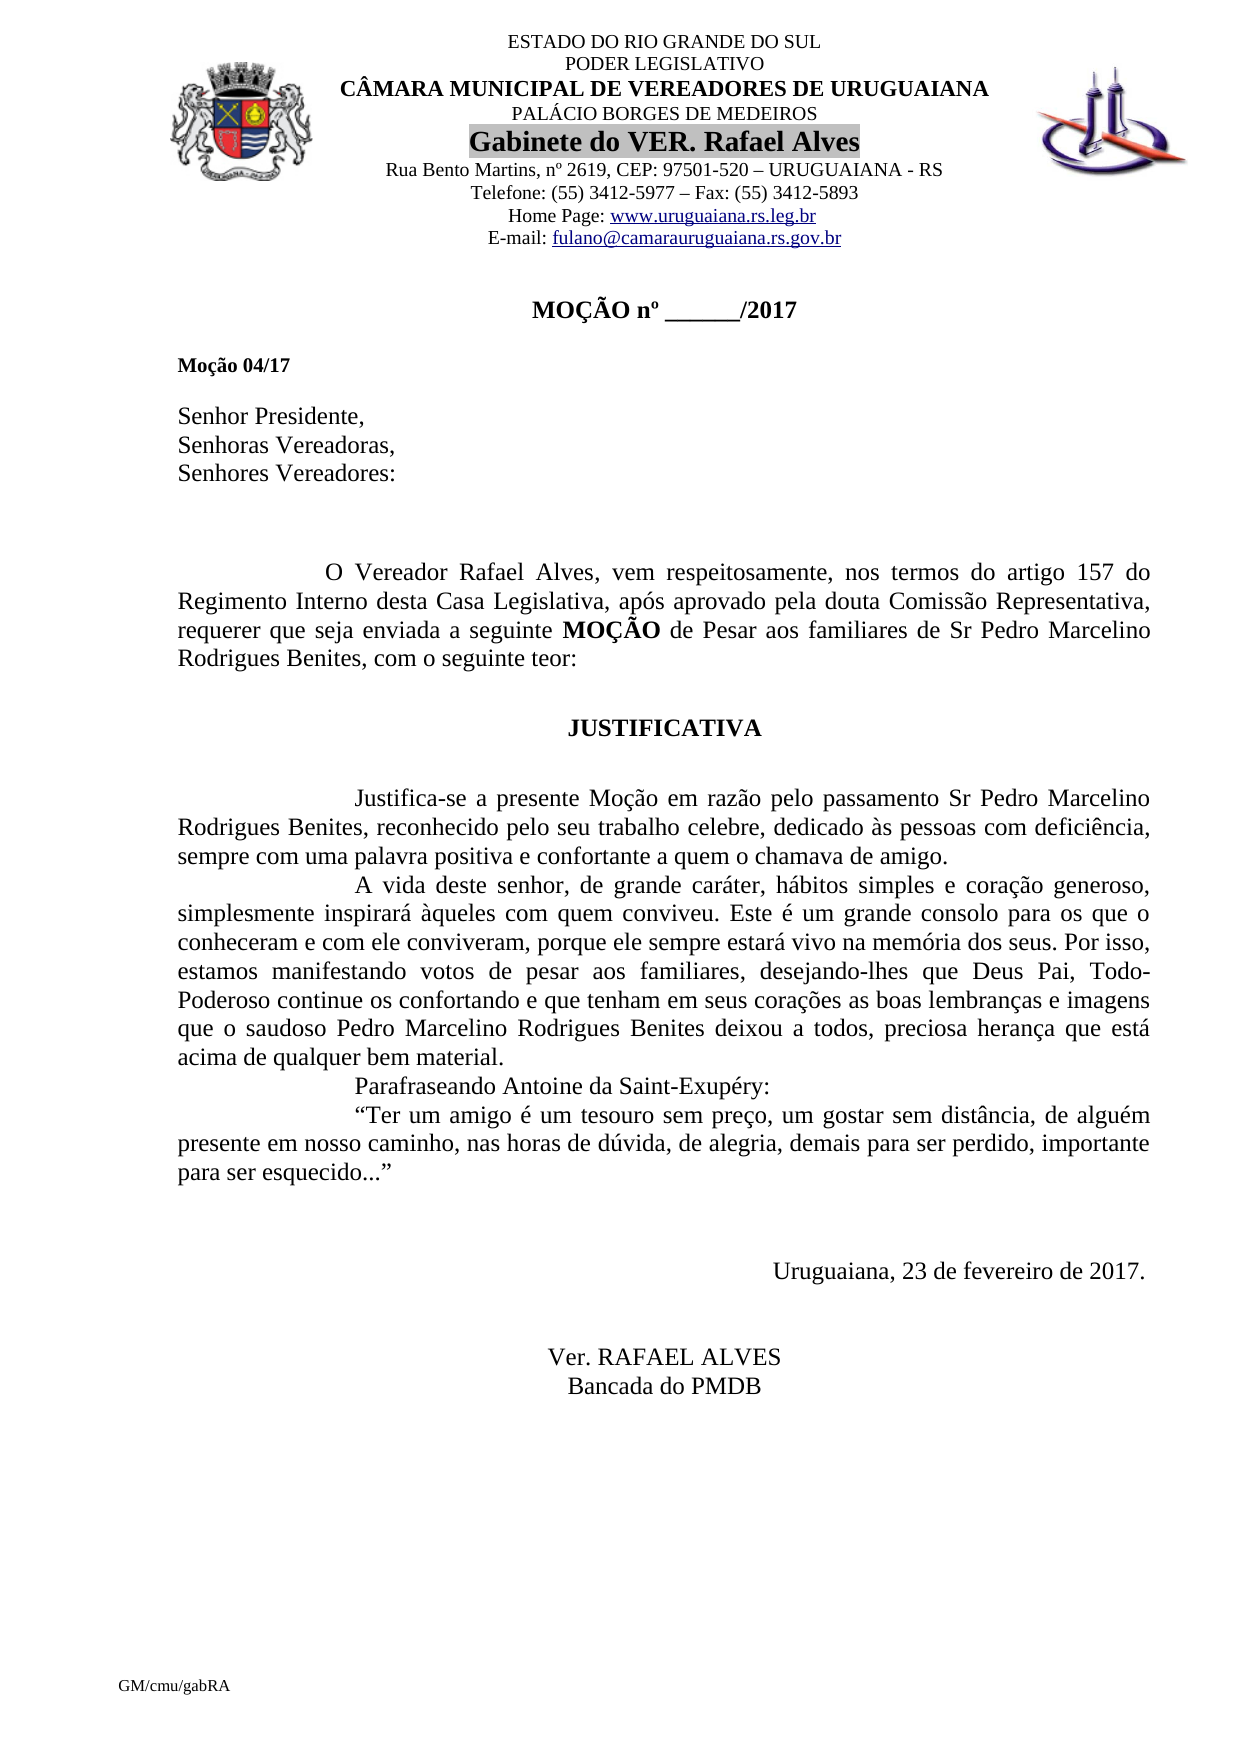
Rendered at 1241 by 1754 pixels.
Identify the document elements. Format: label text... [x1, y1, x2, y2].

text Uruguaiana, 23 de fevereiro de 2017. [177, 1256, 1152, 1285]
text Senhoras Vereadoras, [177, 430, 1152, 458]
text JUSTIFICATIVA [177, 713, 1152, 742]
text O Vereador Rafael Alves, vem respeitosamente, nos termos do artigo 157 do Regimento Interno desta Casa Legislativa, após aprovado pela douta Comissão Representativa, requerer que seja enviada a seguinte MOÇÃO de Pesar aos familiares de Sr Pedro Marcelino Rodrigues Benites, com o seguinte teor: [177, 557, 1152, 672]
text “Ter um amigo é um tesouro sem preço, um gostar sem distância, de alguém presente em nosso caminho, nas horas de dúvida, de alegria, demais para ser perdido, importante para ser esquecido...” [177, 1100, 1152, 1186]
text Ver. RAFAEL ALVES [177, 1342, 1152, 1371]
text Justifica-se a presente Moção em razão pelo passamento Sr Pedro Marcelino Rodrigues Benites, reconhecido pelo seu trabalho celebre, dedicado às pessoas com deficiência, sempre com uma palavra positiva e confortante a quem o chamava de amigo. [177, 783, 1152, 870]
text A vida deste senhor, de grande caráter, hábitos simples e coração generoso, simplesmente inspirará àqueles com quem conviveu. Este é um grande consolo para os que o conheceram e com ele conviveram, porque ele sempre estará vivo na memória dos seus. Por isso, estamos manifestando votos de pesar aos familiares, desejando-lhes que Deus Pai, Todo-Poderoso continue os confortando e que tenham em seus corações as boas lembranças e imagens que o saudoso Pedro Marcelino Rodrigues Benites deixou a todos, preciosa herança que está acima de qualquer bem material. [177, 870, 1152, 1071]
text Moção 04/17 [177, 353, 1152, 377]
picture [170, 62, 313, 181]
text Parafraseando Antoine da Saint-Exupéry: [177, 1071, 1152, 1100]
text Senhor Presidente, [177, 401, 1152, 430]
picture [1032, 62, 1189, 181]
text Senhores Vereadores: [177, 458, 1152, 487]
text Bancada do PMDB [177, 1371, 1152, 1400]
text MOÇÃO nº ______/2017 [177, 295, 1152, 324]
